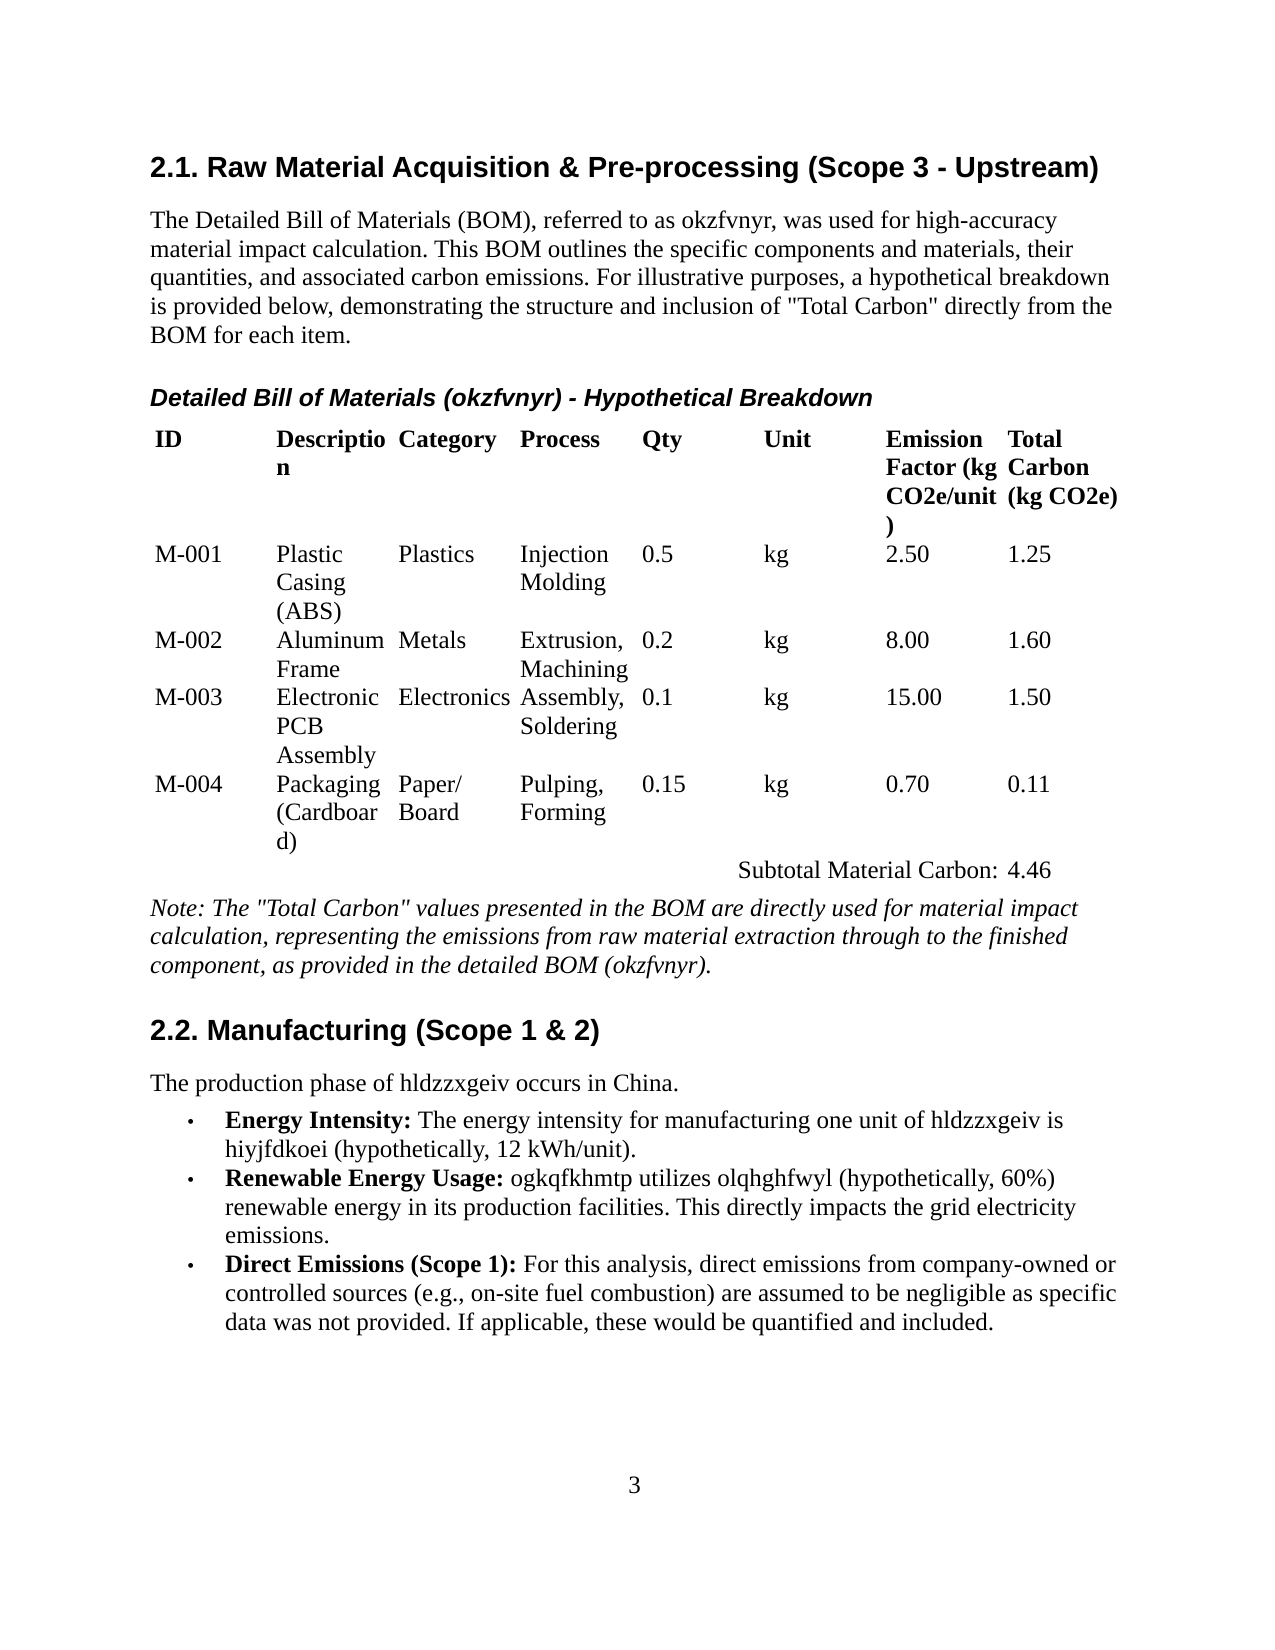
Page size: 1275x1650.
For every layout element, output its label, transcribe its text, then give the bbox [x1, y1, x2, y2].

table_cell Electronic PCB Assembly [272, 683, 394, 769]
table_header ID [150, 424, 272, 539]
table_cell 0.70 [881, 769, 1003, 855]
table_cell Paper/Board [394, 769, 516, 855]
list Renewable Energy Usage: ogkqfkhmtp utilizes olqhghfwyl (hypothetically, 60%) renewable energy in its production facilities. This directly impacts the grid electricity emissions. [187, 1163, 1125, 1249]
table_cell Plastics [394, 539, 516, 625]
table_cell Packaging (Cardboard) [272, 769, 394, 855]
table_cell M-001 [150, 539, 272, 625]
table_cell kg [759, 625, 881, 682]
table_cell Metals [394, 625, 516, 682]
table_cell 1.50 [1003, 683, 1125, 769]
subtitle 2.2. Manufacturing (Scope 1 & 2) [150, 1013, 1125, 1046]
table_cell kg [759, 683, 881, 769]
table_cell Aluminum Frame [272, 625, 394, 682]
table_cell Pulping, Forming [516, 769, 637, 855]
table_cell 0.5 [638, 539, 759, 625]
table_cell Extrusion, Machining [516, 625, 637, 682]
list Energy Intensity: The energy intensity for manufacturing one unit of hldzzxgeiv is hiyjfdkoei (hypothetically, 12 kWh/unit). [187, 1106, 1125, 1163]
table_header Unit [759, 424, 881, 539]
table_cell 15.00 [881, 683, 1003, 769]
table_cell kg [759, 769, 881, 855]
table_cell 1.60 [1003, 625, 1125, 682]
table_cell 2.50 [881, 539, 1003, 625]
table_cell 0.15 [638, 769, 759, 855]
table_header Total Carbon (kg CO2e) [1003, 424, 1125, 539]
table_cell 4.46 [1003, 855, 1125, 884]
table_header Category [394, 424, 516, 539]
table_cell Subtotal Material Carbon: [150, 855, 1003, 884]
table_cell Assembly, Soldering [516, 683, 637, 769]
table_cell 0.2 [638, 625, 759, 682]
table_header Process [516, 424, 637, 539]
table_cell M-003 [150, 683, 272, 769]
table_cell kg [759, 539, 881, 625]
table_cell 1.25 [1003, 539, 1125, 625]
table_header Description [272, 424, 394, 539]
text Note: The "Total Carbon" values presented in the BOM are directly used for material impact calculation, representing the emissions from raw material extraction through to the finished component, as provided in the detailed BOM (okzfvnyr). [150, 893, 1125, 979]
table_header Emission Factor (kg CO2e/unit) [881, 424, 1003, 539]
list Direct Emissions (Scope 1): For this analysis, direct emissions from company-owned or controlled sources (e.g., on-site fuel combustion) are assumed to be negligible as specific data was not provided. If applicable, these would be quantified and included. [187, 1249, 1125, 1336]
subtitle Detailed Bill of Materials (okzfvnyr) - Hypothetical Breakdown [150, 383, 1125, 411]
subtitle 2.1. Raw Material Acquisition & Pre-processing (Scope 3 - Upstream) [150, 150, 1125, 183]
table_cell M-004 [150, 769, 272, 855]
table_cell Plastic Casing (ABS) [272, 539, 394, 625]
table_header Qty [638, 424, 759, 539]
table_cell Electronics [394, 683, 516, 769]
text The Detailed Bill of Materials (BOM), referred to as okzfvnyr, was used for high-accuracy material impact calculation. This BOM outlines the specific components and materials, their quantities, and associated carbon emissions. For illustrative purposes, a hypothetical breakdown is provided below, demonstrating the structure and inclusion of "Total Carbon" directly from the BOM for each item. [150, 205, 1125, 349]
table_cell Injection Molding [516, 539, 637, 625]
table_cell 0.11 [1003, 769, 1125, 855]
text The production phase of hldzzxgeiv occurs in China. [150, 1068, 1125, 1097]
table_cell M-002 [150, 625, 272, 682]
table_cell 8.00 [881, 625, 1003, 682]
table_cell 0.1 [638, 683, 759, 769]
